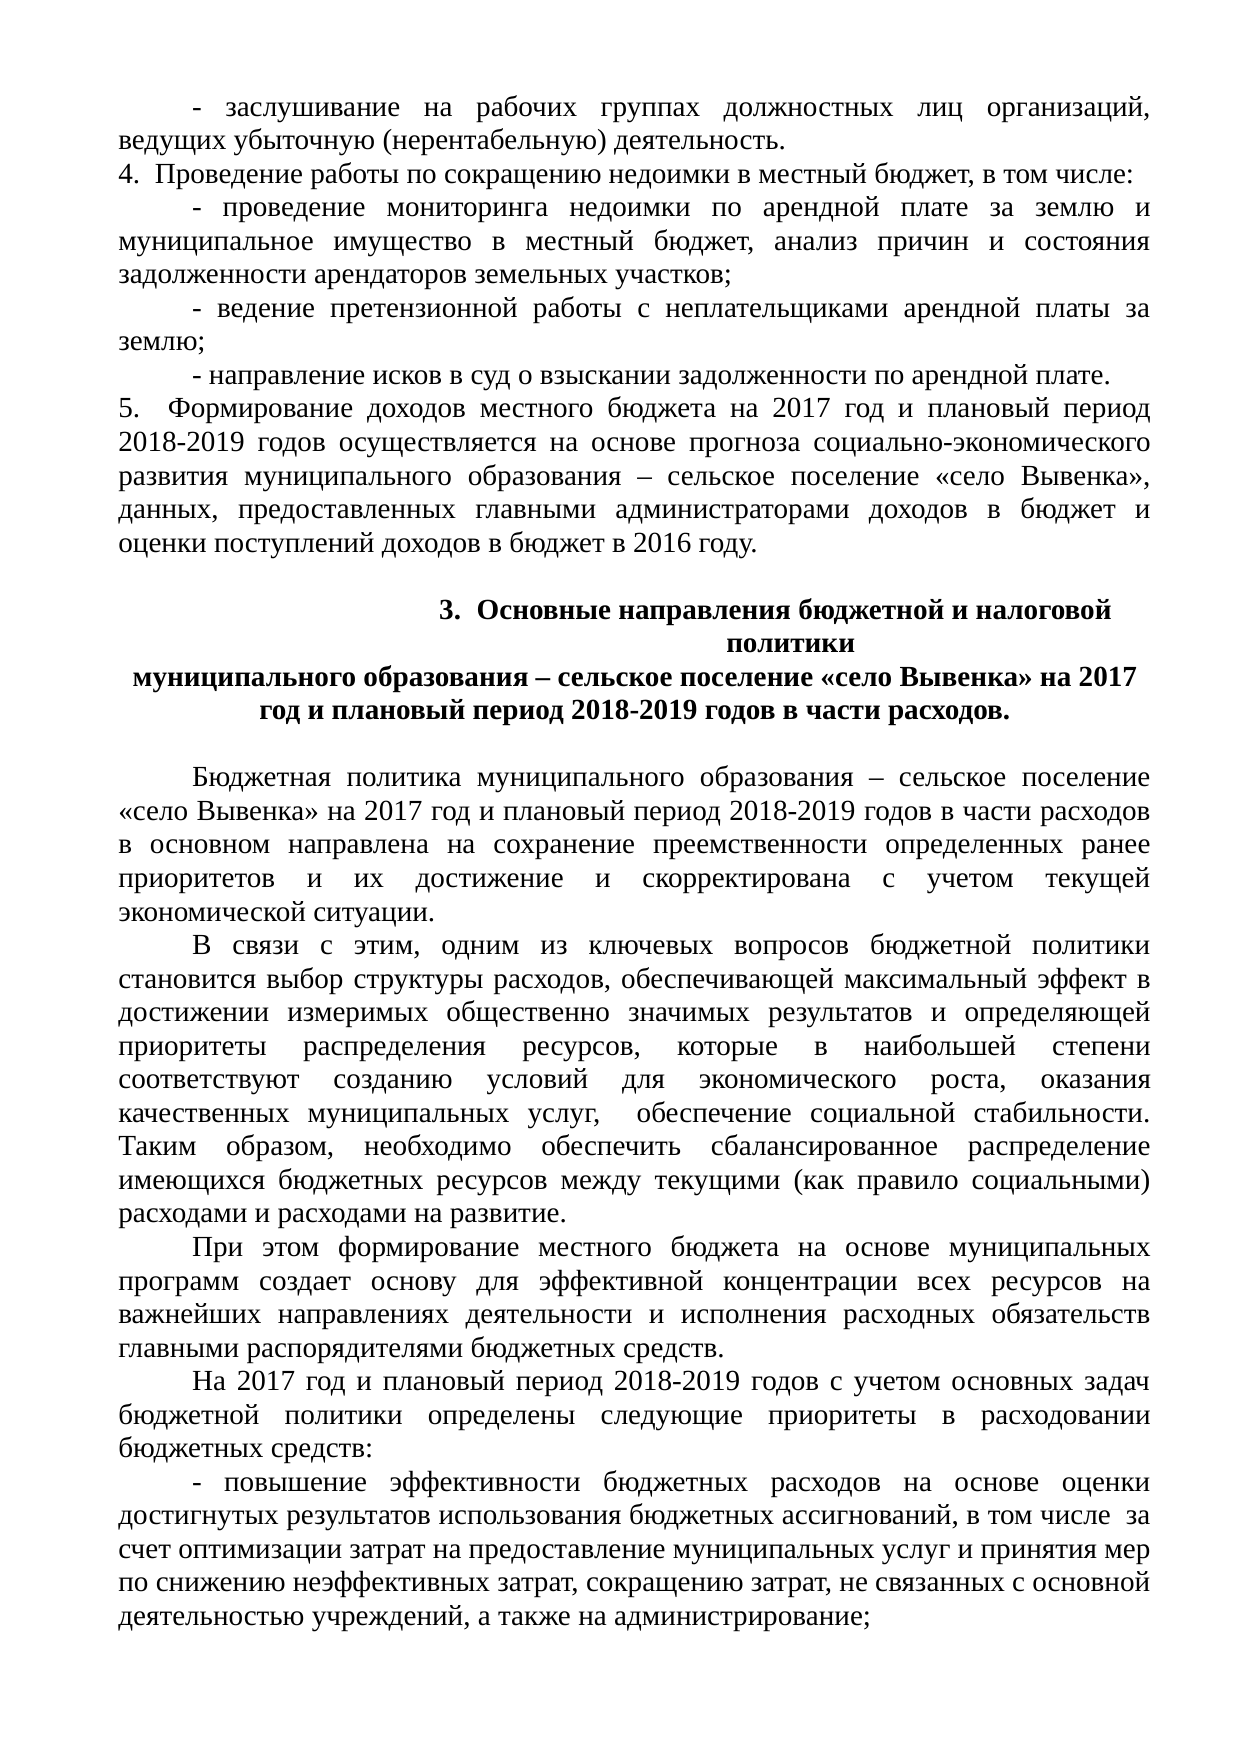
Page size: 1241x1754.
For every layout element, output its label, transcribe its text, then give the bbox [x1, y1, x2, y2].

text - повышение эффективности бюджетных расходов на основе оценки достигнутых результатов использования бюджетных ассигнований, в том числе за счет оптимизации затрат на предоставление муниципальных услуг и принятия мер по снижению неэффективных затрат, сокращению затрат, не связанных с основной деятельностью учреждений, а также на администрирование; [118, 1464, 1151, 1632]
text - заслушивание на рабочих группах должностных лиц организаций, ведущих убыточную (нерентабельную) деятельность. [118, 89, 1151, 156]
list Основные направления бюджетной и налоговой политики [399, 592, 1151, 659]
text В связи с этим, одним из ключевых вопросов бюджетной политики становится выбор структуры расходов, обеспечивающей максимальный эффект в достижении измеримых общественно значимых результатов и определяющей приоритеты распределения ресурсов, которые в наибольшей степени соответствуют созданию условий для экономического роста, оказания качественных муниципальных услуг, обеспечение социальной стабильности. Таким образом, необходимо обеспечить сбалансированное распределение имеющихся бюджетных ресурсов между текущими (как правило социальными) расходами и расходами на развитие. [118, 927, 1151, 1229]
text - ведение претензионной работы с неплательщиками арендной платы за землю; [118, 290, 1151, 357]
text При этом формирование местного бюджета на основе муниципальных программ создает основу для эффективной концентрации всех ресурсов на важнейших направлениях деятельности и исполнения расходных обязательств главными распорядителями бюджетных средств. [118, 1229, 1151, 1363]
text муниципального образования – сельское поселение «село Вывенка» на 2017 год и плановый период 2018-2019 годов в части расходов. [118, 659, 1151, 726]
text - направление исков в суд о взыскании задолженности по арендной плате. [118, 357, 1151, 391]
text 4. Проведение работы по сокращению недоимки в местный бюджет, в том числе: [118, 156, 1151, 189]
text Бюджетная политика муниципального образования – сельское поселение «село Вывенка» на 2017 год и плановый период 2018-2019 годов в части расходов в основном направлена на сохранение преемственности определенных ранее приоритетов и их достижение и скорректирована с учетом текущей экономической ситуации. [118, 759, 1151, 927]
text На 2017 год и плановый период 2018-2019 годов с учетом основных задач бюджетной политики определены следующие приоритеты в расходовании бюджетных средств: [118, 1363, 1151, 1464]
text - проведение мониторинга недоимки по арендной плате за землю и муниципальное имущество в местный бюджет, анализ причин и состояния задолженности арендаторов земельных участков; [118, 189, 1151, 290]
text 5. Формирование доходов местного бюджета на 2017 год и плановый период 2018-2019 годов осуществляется на основе прогноза социально-экономического развития муниципального образования – сельское поселение «село Вывенка», данных, предоставленных главными администраторами доходов в бюджет и оценки поступлений доходов в бюджет в 2016 году. [118, 391, 1151, 558]
